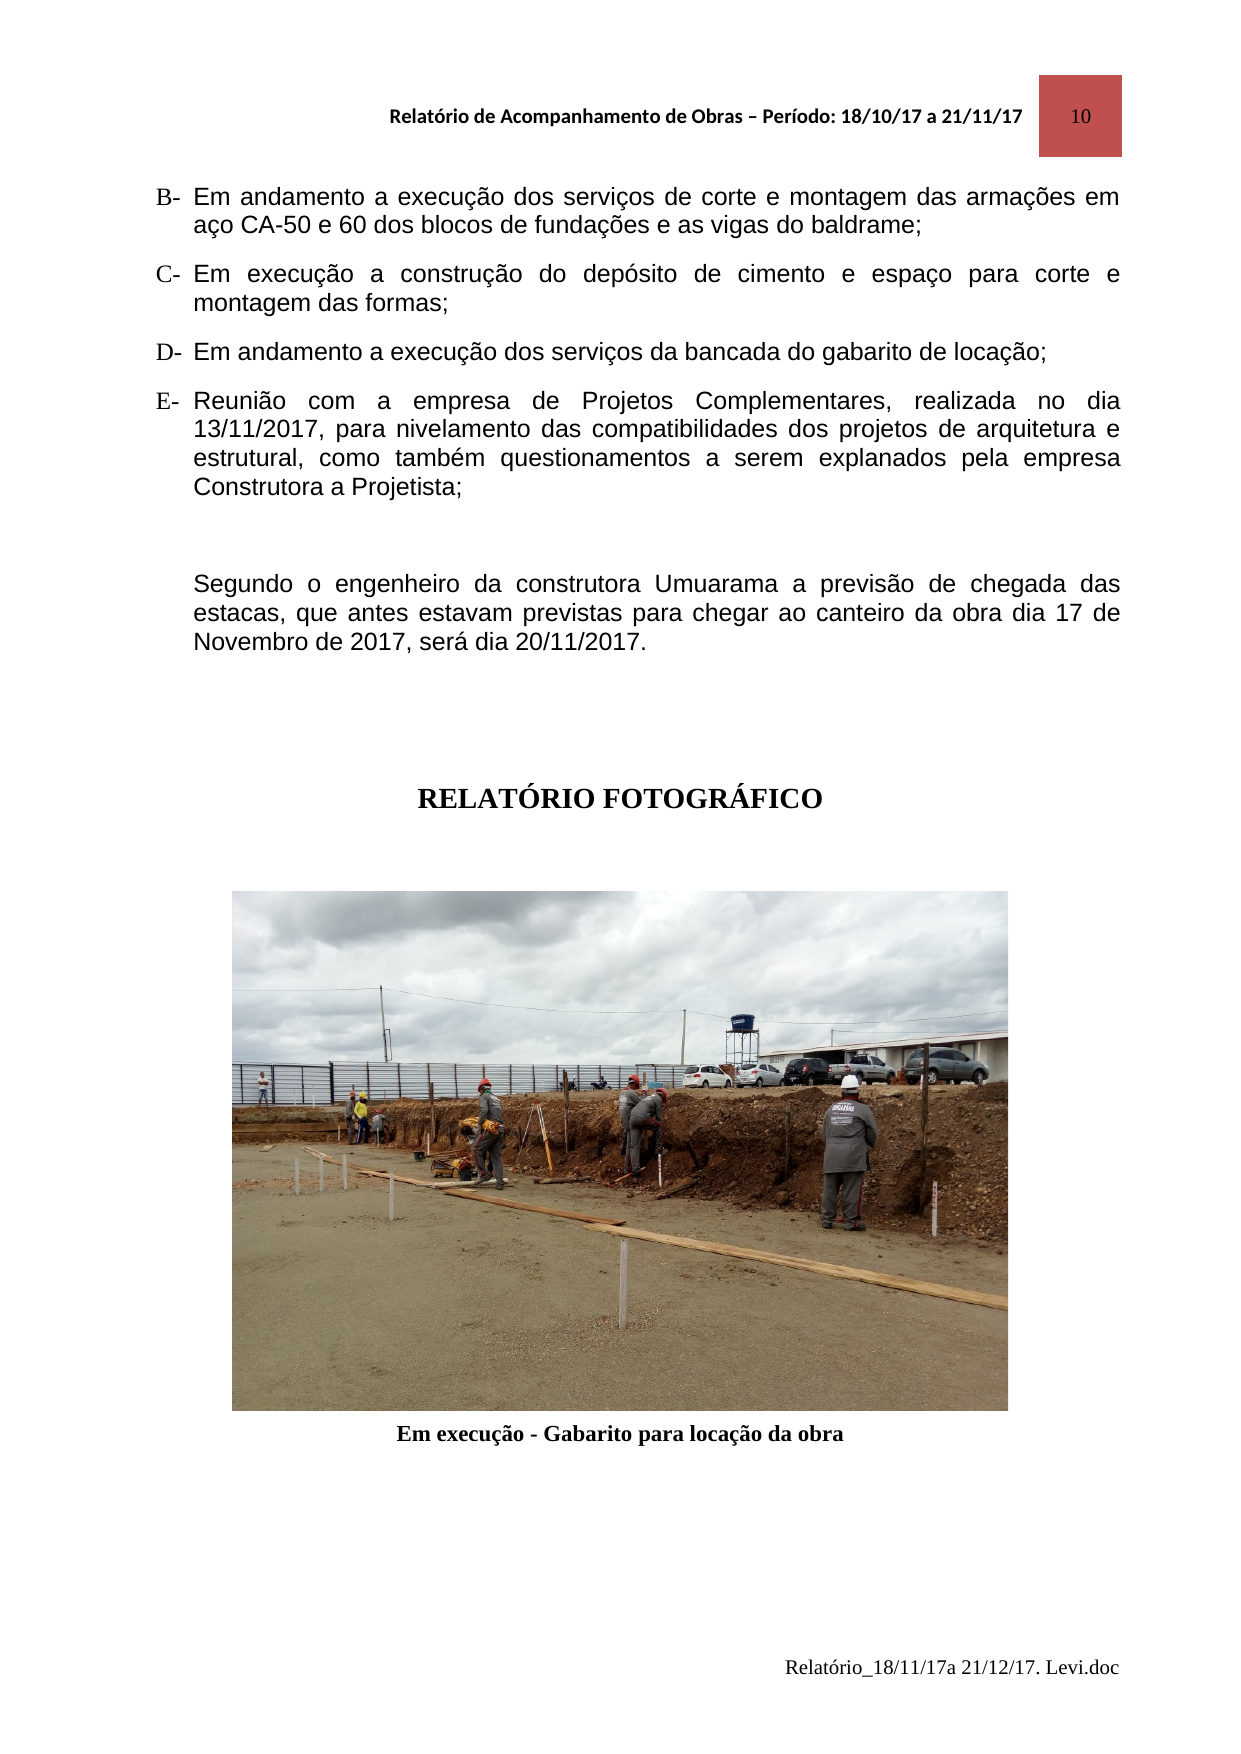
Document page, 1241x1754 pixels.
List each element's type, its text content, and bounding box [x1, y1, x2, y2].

list Segundo o engenheiro da construtora Umuarama a previsão de chegada das estacas, que antes estavam previstas para chegar ao canteiro da obra dia 17 de Novembro de 2017, será dia 20/11/2017. [193, 569, 1122, 656]
text Em execução - Gabarito para locação da obra [118, 1419, 1122, 1446]
text RELATÓRIO FOTOGRÁFICO [118, 782, 1122, 815]
list Em execução a construção do depósito de cimento e espaço para corte e montagem das formas; [156, 259, 1122, 317]
picture [232, 891, 1009, 1411]
list Em andamento a execução dos serviços da bancada do gabarito de locação; [156, 337, 1122, 366]
list Reunião com a empresa de Projetos Complementares, realizada no dia 13/11/2017, para nivelamento das compatibilidades dos projetos de arquitetura e estrutural, como também questionamentos a serem explanados pela empresa Construtora a Projetista; [156, 386, 1122, 501]
list Em andamento a execução dos serviços de corte e montagem das armações em aço CA-50 e 60 dos blocos de fundações e as vigas do baldrame; [156, 182, 1122, 239]
